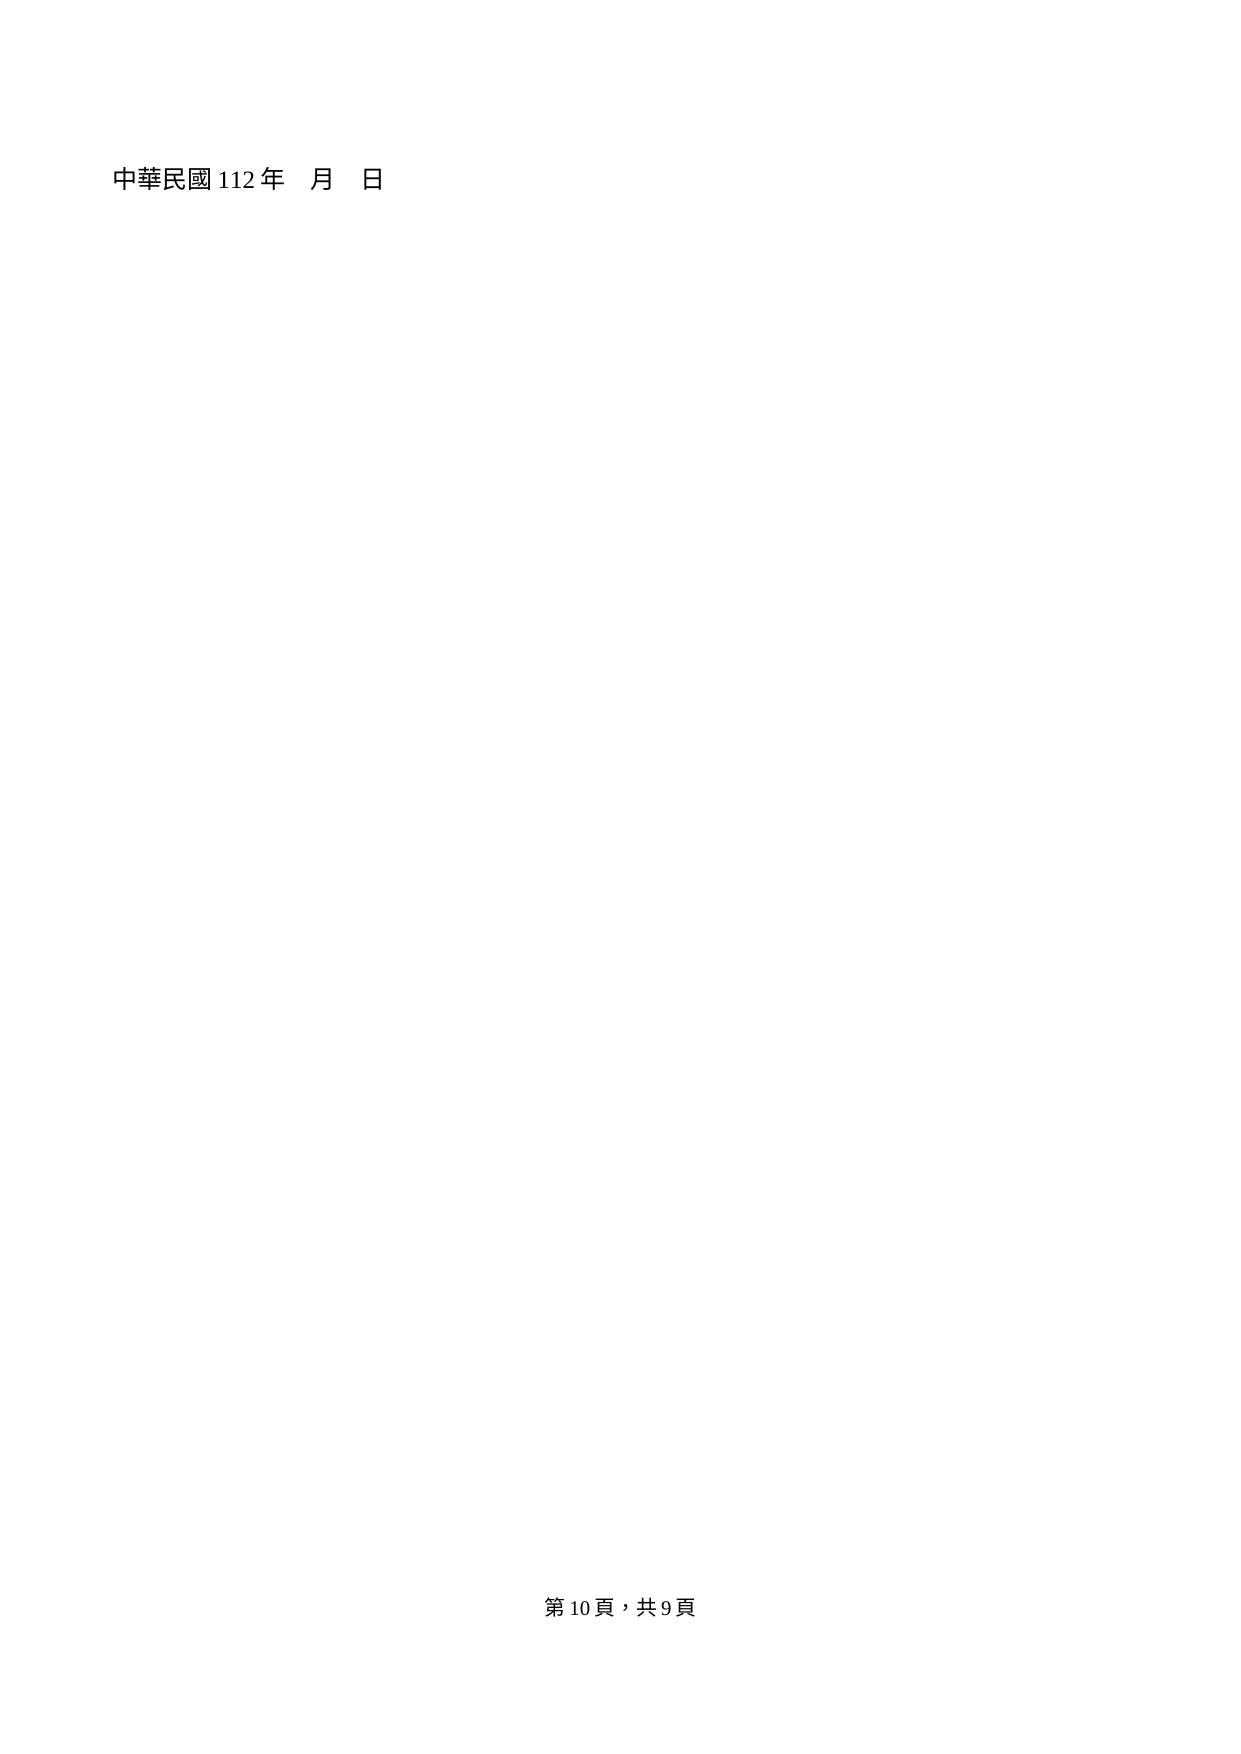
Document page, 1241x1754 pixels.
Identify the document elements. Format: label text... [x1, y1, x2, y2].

text 中華民國112年 月 日 [112, 136, 1128, 198]
